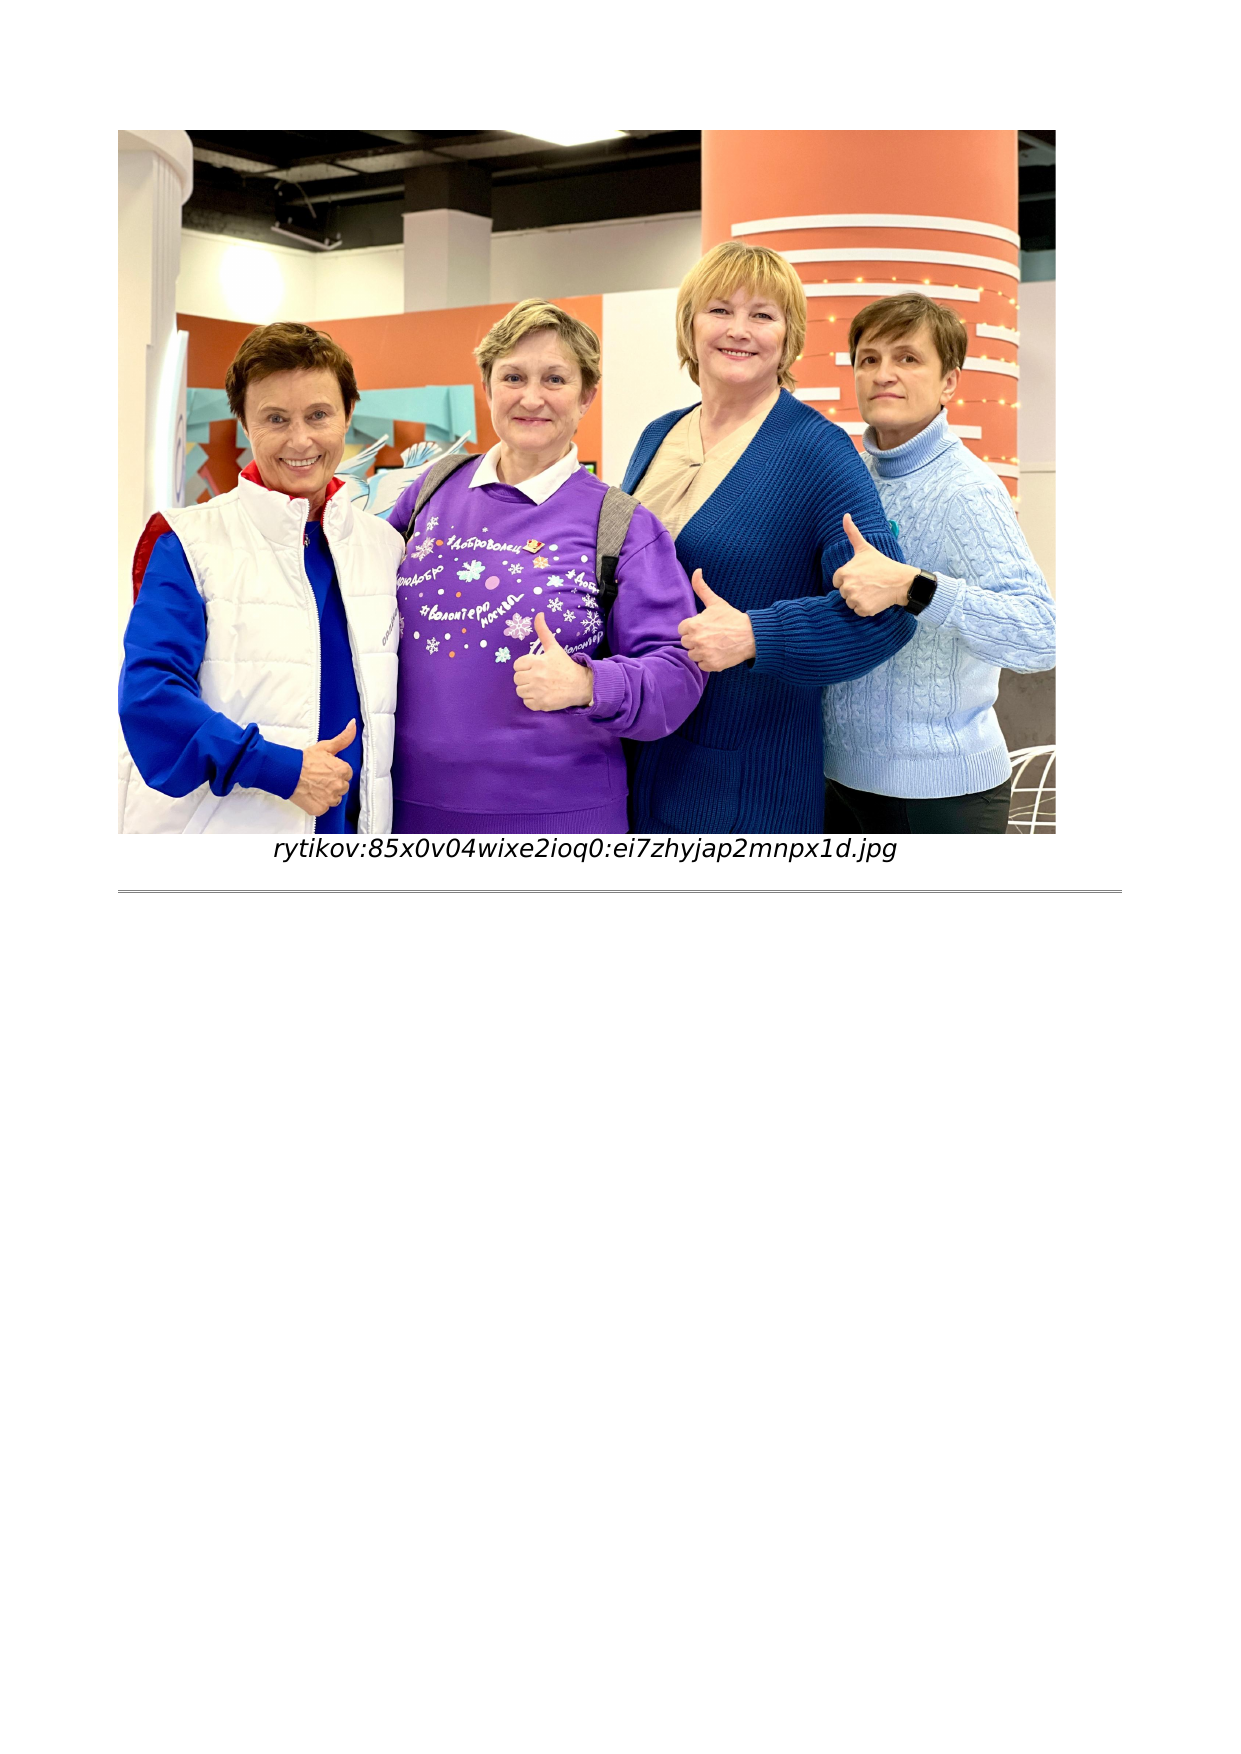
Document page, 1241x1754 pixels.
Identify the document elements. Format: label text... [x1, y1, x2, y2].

text rytikov:85x0v04wixe2ioq0:ei7zhyjap2mnpx1d.jpg [118, 834, 1056, 863]
picture [118, 130, 1056, 834]
